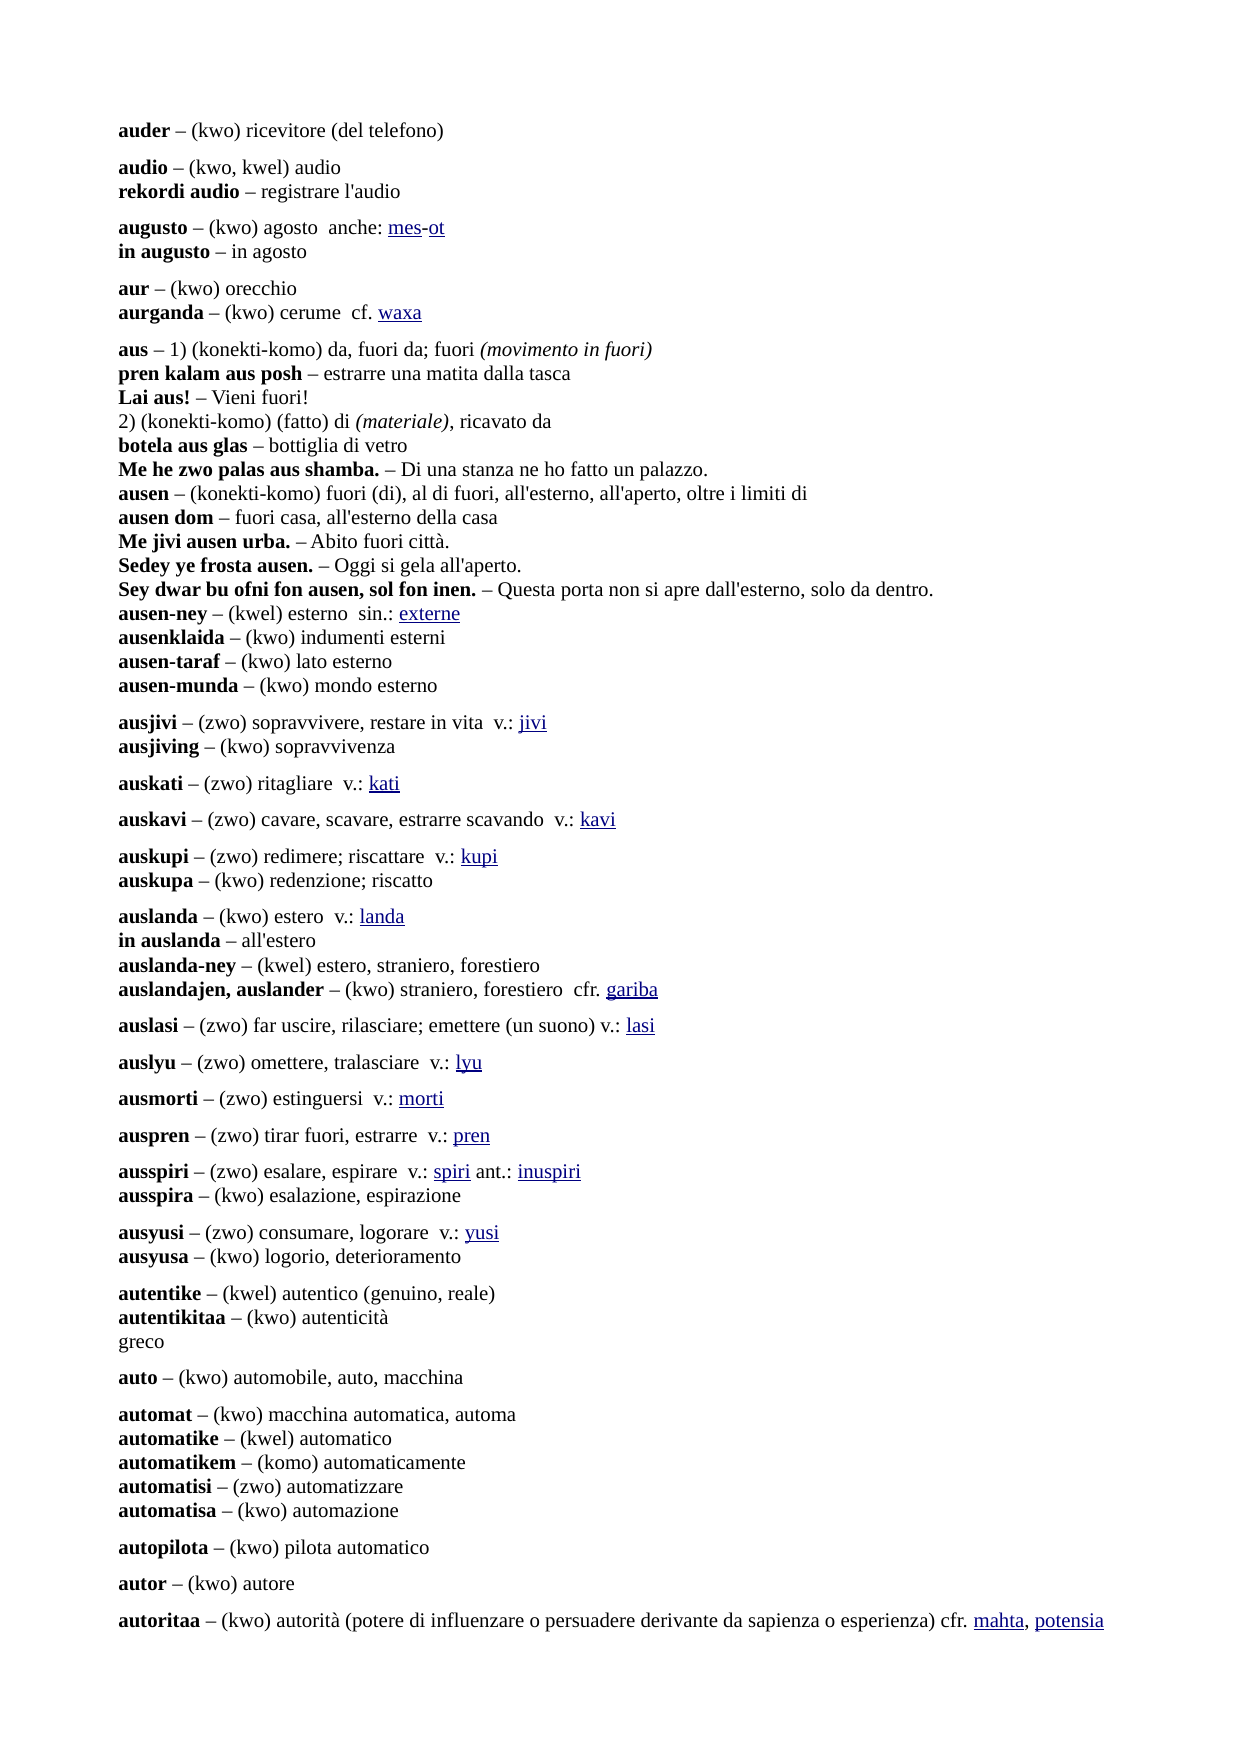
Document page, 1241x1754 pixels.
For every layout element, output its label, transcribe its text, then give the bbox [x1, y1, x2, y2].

text auslasi – (zwo) far uscire, rilasciare; emettere (un suono) v.: lasi [118, 1013, 1122, 1037]
text aur – (kwo) orecchio aurganda – (kwo) cerume cf. waxa [118, 276, 1122, 324]
text auskupi – (zwo) redimere; riscattare v.: kupi auskupa – (kwo) redenzione; riscatto [118, 844, 1122, 892]
text ausyusi – (zwo) consumare, logorare v.: yusi ausyusa – (kwo) logorio, deterioramento [118, 1220, 1122, 1268]
text auto – (kwo) automobile, auto, macchina [118, 1365, 1122, 1389]
text auslanda – (kwo) estero v.: landa in auslanda – all'estero auslanda-ney – (kwel) estero, straniero, forestiero auslandajen, auslander – (kwo) straniero, forestiero cfr. gariba [118, 904, 1122, 1001]
text autor – (kwo) autore [118, 1571, 1122, 1595]
text auskati – (zwo) ritagliare v.: kati [118, 771, 1122, 795]
text auder – (kwo) ricevitore (del telefono) [118, 118, 1122, 142]
text audio – (kwo, kwel) audio rekordi audio – registrare l'audio [118, 155, 1122, 203]
text ausjivi – (zwo) sopravvivere, restare in vita v.: jivi ausjiving – (kwo) sopravvivenza [118, 710, 1122, 758]
text autentike – (kwel) autentico (genuino, reale) autentikitaa – (kwo) autenticità greco [118, 1281, 1122, 1353]
text automat – (kwo) macchina automatica, automa automatike – (kwel) automatico automatikem – (komo) automaticamente automatisi – (zwo) automatizzare automatisa – (kwo) automazione [118, 1402, 1122, 1522]
text autopilota – (kwo) pilota automatico [118, 1535, 1122, 1559]
text augusto – (kwo) agosto anche: mes-ot in augusto – in agosto [118, 215, 1122, 263]
text auspren – (zwo) tirar fuori, estrarre v.: pren [118, 1123, 1122, 1147]
text auslyu – (zwo) omettere, tralasciare v.: lyu [118, 1050, 1122, 1074]
text aus – 1) (konekti-komo) da, fuori da; fuori (movimento in fuori) pren kalam aus posh – estrarre una matita dalla tasca Lai aus! – Vieni fuori! 2) (konekti-komo) (fatto) di (materiale), ricavato da botela aus glas – bottiglia di vetro Me he zwo palas aus shamba. – Di una stanza ne ho fatto un palazzo. ausen – (konekti-komo) fuori (di), al di fuori, all'esterno, all'aperto, oltre i limiti di ausen dom – fuori casa, all'esterno della casa Me jivi ausen urba. – Abito fuori città. Sedey ye frosta ausen. – Oggi si gela all'aperto. Sey dwar bu ofni fon ausen, sol fon inen. – Questa porta non si apre dall'esterno, solo da dentro. ausen-ney – (kwel) esterno sin.: externe ausenklaida – (kwo) indumenti esterni ausen-taraf – (kwo) lato esterno ausen-munda – (kwo) mondo esterno [118, 337, 1122, 697]
text ausmorti – (zwo) estinguersi v.: morti [118, 1086, 1122, 1110]
text autoritaa – (kwo) autorità (potere di influenzare o persuadere derivante da sapienza o esperienza) cfr. mahta, potensia [118, 1608, 1122, 1632]
text auskavi – (zwo) cavare, scavare, estrarre scavando v.: kavi [118, 807, 1122, 831]
text ausspiri – (zwo) esalare, espirare v.: spiri ant.: inuspiri ausspira – (kwo) esalazione, espirazione [118, 1159, 1122, 1207]
